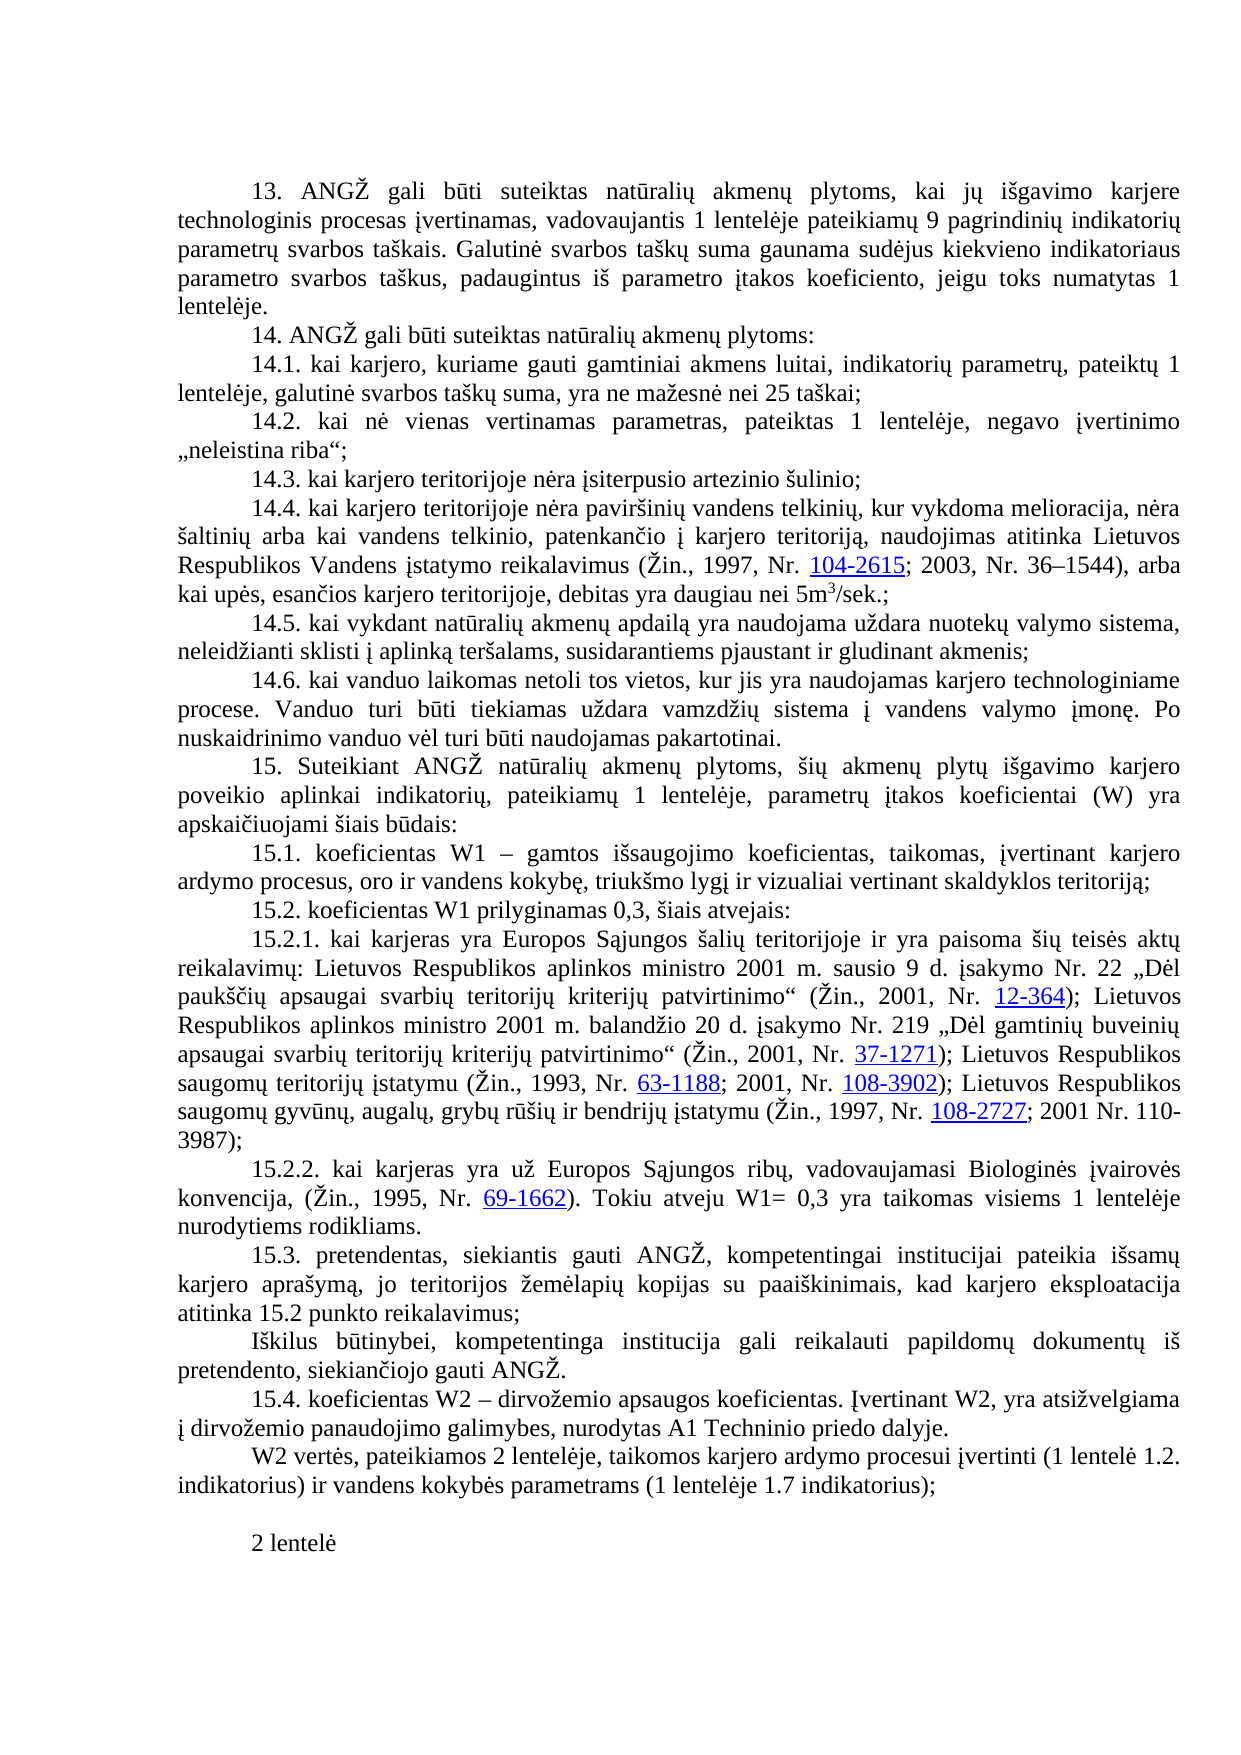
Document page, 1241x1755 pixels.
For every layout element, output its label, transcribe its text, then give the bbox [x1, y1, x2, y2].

text 14. ANGŽ gali būti suteiktas natūralių akmenų plytoms: [177, 320, 1181, 349]
text 15.2.1. kai karjeras yra Europos Sąjungos šalių teritorijoje ir yra paisoma šių teisės aktų reikalavimų: Lietuvos Respublikos aplinkos ministro 2001 m. sausio 9 d. įsakymo Nr. 22 „Dėl paukščių apsaugai svarbių teritorijų kriterijų patvirtinimo“ (Žin., 2001, Nr. 12-364); Lietuvos Respublikos aplinkos ministro 2001 m. balandžio 20 d. įsakymo Nr. 219 „Dėl gamtinių buveinių apsaugai svarbių teritorijų kriterijų patvirtinimo“ (Žin., 2001, Nr. 37-1271); Lietuvos Respublikos saugomų teritorijų įstatymu (Žin., 1993, Nr. 63-1188; 2001, Nr. 108-3902); Lietuvos Respublikos saugomų gyvūnų, augalų, grybų rūšių ir bendrijų įstatymu (Žin., 1997, Nr. 108-2727; 2001 Nr. 110-3987); [177, 924, 1181, 1154]
text 2 lentelė [177, 1528, 1181, 1556]
text 15. Suteikiant ANGŽ natūralių akmenų plytoms, šių akmenų plytų išgavimo karjero poveikio aplinkai indikatorių, pateikiamų 1 lentelėje, parametrų įtakos koeficientai (W) yra apskaičiuojami šiais būdais: [177, 751, 1181, 838]
text 15.3. pretendentas, siekiantis gauti ANGŽ, kompetentingai institucijai pateikia išsamų karjero aprašymą, jo teritorijos žemėlapių kopijas su paaiškinimais, kad karjero eksploatacija atitinka 15.2 punkto reikalavimus; [177, 1240, 1181, 1326]
text Iškilus būtinybei, kompetentinga institucija gali reikalauti papildomų dokumentų iš pretendento, siekiančiojo gauti ANGŽ. [177, 1326, 1181, 1384]
text W2 vertės, pateikiamos 2 lentelėje, taikomos karjero ardymo procesui įvertinti (1 lentelė 1.2. indikatorius) ir vandens kokybės parametrams (1 lentelėje 1.7 indikatorius); [177, 1441, 1181, 1499]
text 14.5. kai vykdant natūralių akmenų apdailą yra naudojama uždara nuotekų valymo sistema, neleidžianti sklisti į aplinką teršalams, susidarantiems pjaustant ir gludinant akmenis; [177, 608, 1181, 665]
text 14.2. kai nė vienas vertinamas parametras, pateiktas 1 lentelėje, negavo įvertinimo „neleistina riba“; [177, 406, 1181, 464]
text 14.4. kai karjero teritorijoje nėra paviršinių vandens telkinių, kur vykdoma melioracija, nėra šaltinių arba kai vandens telkinio, patenkančio į karjero teritoriją, naudojimas atitinka Lietuvos Respublikos Vandens įstatymo reikalavimus (Žin., 1997, Nr. 104-2615; 2003, Nr. 36–1544), arba kai upės, esančios karjero teritorijoje, debitas yra daugiau nei 5m3/sek.; [177, 493, 1181, 608]
text 15.2.2. kai karjeras yra už Europos Sąjungos ribų, vadovaujamasi Biologinės įvairovės konvencija, (Žin., 1995, Nr. 69-1662). Tokiu atveju W1= 0,3 yra taikomas visiems 1 lentelėje nurodytiems rodikliams. [177, 1154, 1181, 1240]
text 14.6. kai vanduo laikomas netoli tos vietos, kur jis yra naudojamas karjero technologiniame procese. Vanduo turi būti tiekiamas uždara vamzdžių sistema į vandens valymo įmonę. Po nuskaidrinimo vanduo vėl turi būti naudojamas pakartotinai. [177, 665, 1181, 751]
text 14.1. kai karjero, kuriame gauti gamtiniai akmens luitai, indikatorių parametrų, pateiktų 1 lentelėje, galutinė svarbos taškų suma, yra ne mažesnė nei 25 taškai; [177, 349, 1181, 406]
text 15.4. koeficientas W2 – dirvožemio apsaugos koeficientas. Įvertinant W2, yra atsižvelgiama į dirvožemio panaudojimo galimybes, nurodytas A1 Techninio priedo dalyje. [177, 1384, 1181, 1441]
text 13. ANGŽ gali būti suteiktas natūralių akmenų plytoms, kai jų išgavimo karjere technologinis procesas įvertinamas, vadovaujantis 1 lentelėje pateikiamų 9 pagrindinių indikatorių parametrų svarbos taškais. Galutinė svarbos taškų suma gaunama sudėjus kiekvieno indikatoriaus parametro svarbos taškus, padaugintus iš parametro įtakos koeficiento, jeigu toks numatytas 1 lentelėje. [177, 176, 1181, 320]
text 14.3. kai karjero teritorijoje nėra įsiterpusio artezinio šulinio; [177, 464, 1181, 493]
text 15.2. koeficientas W1 prilyginamas 0,3, šiais atvejais: [177, 895, 1181, 924]
text 15.1. koeficientas W1 – gamtos išsaugojimo koeficientas, taikomas, įvertinant karjero ardymo procesus, oro ir vandens kokybę, triukšmo lygį ir vizualiai vertinant skaldyklos teritoriją; [177, 838, 1181, 895]
